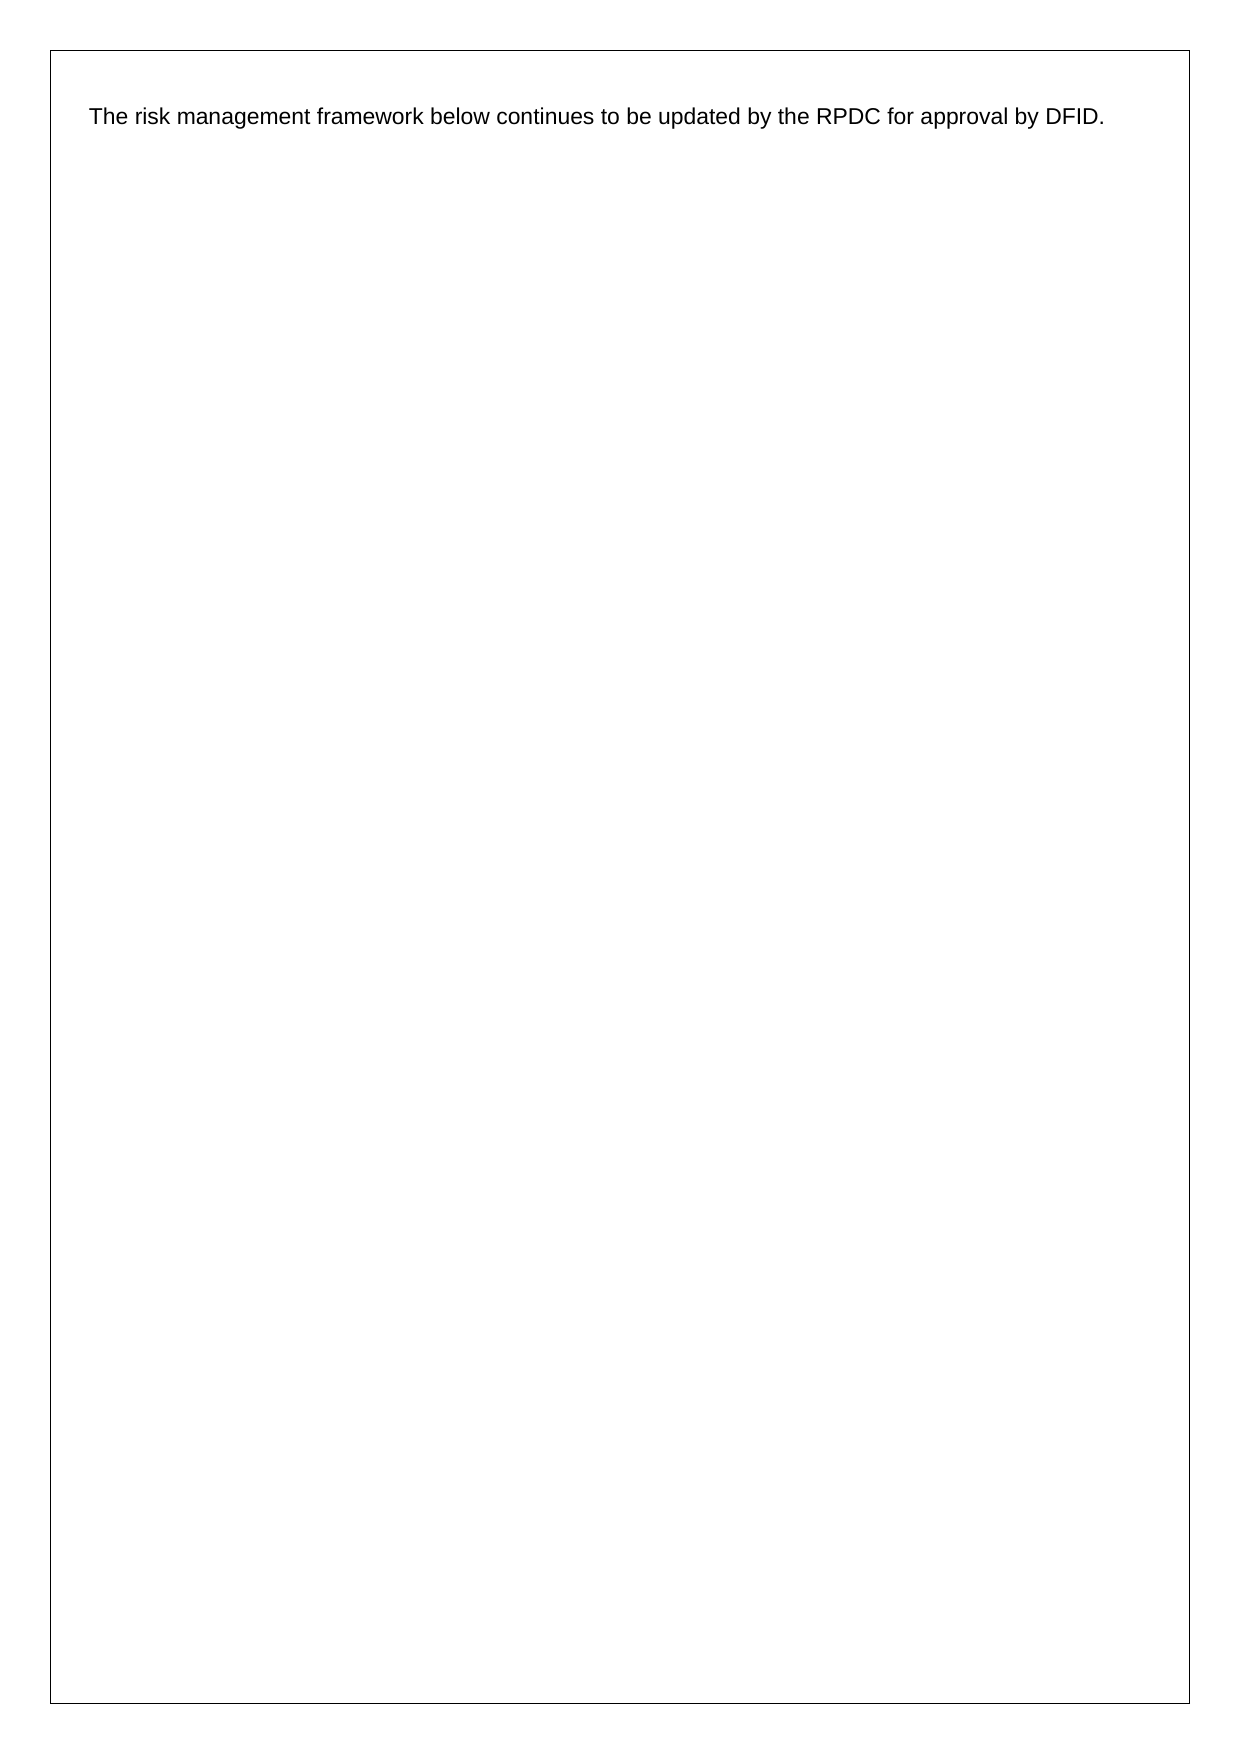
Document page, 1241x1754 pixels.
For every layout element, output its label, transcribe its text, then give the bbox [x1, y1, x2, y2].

text The risk management framework below continues to be updated by the RPDC for approval by DFID. [89, 103, 1152, 129]
